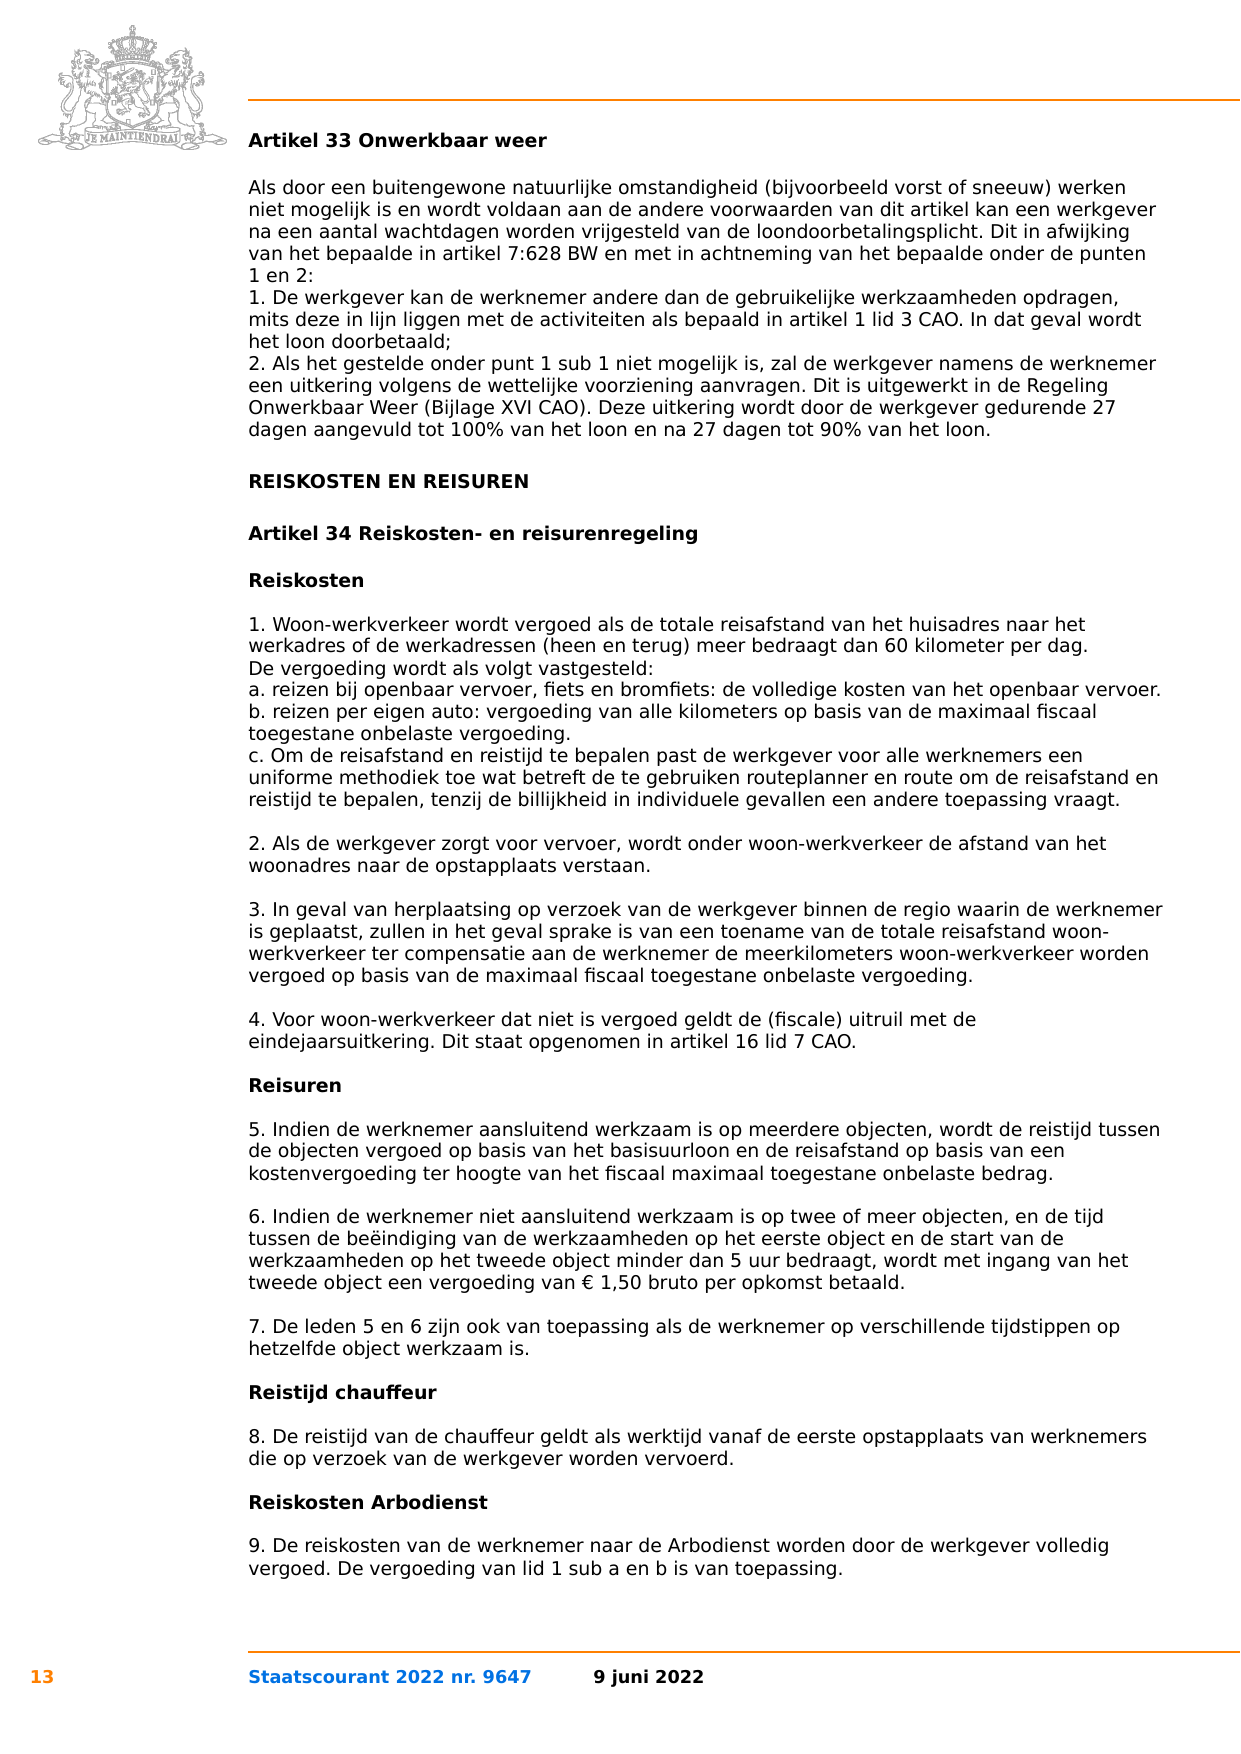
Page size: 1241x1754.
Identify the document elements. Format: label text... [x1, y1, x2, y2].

subtitle Reiskosten [248, 569, 1163, 592]
text 9. De reiskosten van de werknemer naar de Arbodienst worden door de werkgever volledig vergoed. De vergoeding van lid 1 sub a en b is van toepassing. [248, 1535, 1163, 1579]
subtitle REISKOSTEN EN REISUREN [248, 471, 1163, 493]
subtitle Reistijd chauffeur [248, 1382, 1163, 1404]
subtitle Reiskosten Arbodienst [248, 1492, 1163, 1513]
text 6. Indien de werknemer niet aansluitend werkzaam is op twee of meer objecten, en de tijd tussen de beëindiging van de werkzaamheden op het eerste object en de start van de werkzaamheden op het tweede object minder dan 5 uur bedraagt, wordt met ingang van het tweede object een vergoeding van € 1,50 bruto per opkomst betaald. [248, 1206, 1163, 1294]
subtitle Artikel 34 Reiskosten- en reisurenregeling [248, 523, 1163, 544]
text 7. De leden 5 en 6 zijn ook van toepassing als de werknemer op verschillende tijdstippen op hetzelfde object werkzaam is. [248, 1316, 1163, 1360]
subtitle Artikel 33 Onwerkbaar weer [248, 130, 1163, 152]
text 1. Woon-werkverkeer wordt vergoed als de totale reisafstand van het huisadres naar het werkadres of de werkadressen (heen en terug) meer bedraagt dan 60 kilometer per dag. [248, 613, 1163, 657]
text 2. Als het gestelde onder punt 1 sub 1 niet mogelijk is, zal de werkgever namens de werknemer een uitkering volgens de wettelijke voorziening aanvragen. Dit is uitgewerkt in de Regeling Onwerkbaar Weer (Bijlage XVI CAO). Deze uitkering wordt door de werkgever gedurende 27 dagen aangevuld tot 100% van het loon en na 27 dagen tot 90% van het loon. [248, 353, 1163, 441]
text 2. Als de werkgever zorgt voor vervoer, wordt onder woon-werkverkeer de afstand van het woonadres naar de opstapplaats verstaan. [248, 833, 1163, 877]
text a. reizen bij openbaar vervoer, fiets en bromfiets: de volledige kosten van het openbaar vervoer. [248, 679, 1163, 701]
text 8. De reistijd van de chauffeur geldt als werktijd vanaf de eerste opstapplaats van werknemers die op verzoek van de werkgever worden vervoerd. [248, 1426, 1163, 1470]
text 4. Voor woon-werkverkeer dat niet is vergoed geldt de (fiscale) uitruil met de eindejaarsuitkering. Dit staat opgenomen in artikel 16 lid 7 CAO. [248, 1009, 1163, 1053]
picture [38, 25, 227, 150]
text b. reizen per eigen auto: vergoeding van alle kilometers op basis van de maximaal fiscaal toegestane onbelaste vergoeding. [248, 701, 1163, 745]
text 5. Indien de werknemer aansluitend werkzaam is op meerdere objecten, wordt de reistijd tussen de objecten vergoed op basis van het basisuurloon en de reisafstand op basis van een kostenvergoeding ter hoogte van het fiscaal maximaal toegestane onbelaste bedrag. [248, 1118, 1163, 1184]
text 3. In geval van herplaatsing op verzoek van de werkgever binnen de regio waarin de werknemer is geplaatst, zullen in het geval sprake is van een toename van de totale reisafstand woon-werkverkeer ter compensatie aan de werknemer de meerkilometers woon-werkverkeer worden vergoed op basis van de maximaal fiscaal toegestane onbelaste vergoeding. [248, 899, 1163, 987]
subtitle Reisuren [248, 1074, 1163, 1097]
text c. Om de reisafstand en reistijd te bepalen past de werkgever voor alle werknemers een uniforme methodiek toe wat betreft de te gebruiken routeplanner en route om de reisafstand en reistijd te bepalen, tenzij de billijkheid in individuele gevallen een andere toepassing vraagt. [248, 745, 1163, 811]
text De vergoeding wordt als volgt vastgesteld: [248, 657, 1163, 679]
text 1. De werkgever kan de werknemer andere dan de gebruikelijke werkzaamheden opdragen, mits deze in lijn liggen met de activiteiten als bepaald in artikel 1 lid 3 CAO. In dat geval wordt het loon doorbetaald; [248, 287, 1163, 353]
text Als door een buitengewone natuurlijke omstandigheid (bijvoorbeeld vorst of sneeuw) werken niet mogelijk is en wordt voldaan aan de andere voorwaarden van dit artikel kan een werkgever na een aantal wachtdagen worden vrijgesteld van de loondoorbetalingsplicht. Dit in afwijking van het bepaalde in artikel 7:628 BW en met in achtneming van het bepaalde onder de punten 1 en 2: [248, 177, 1163, 287]
